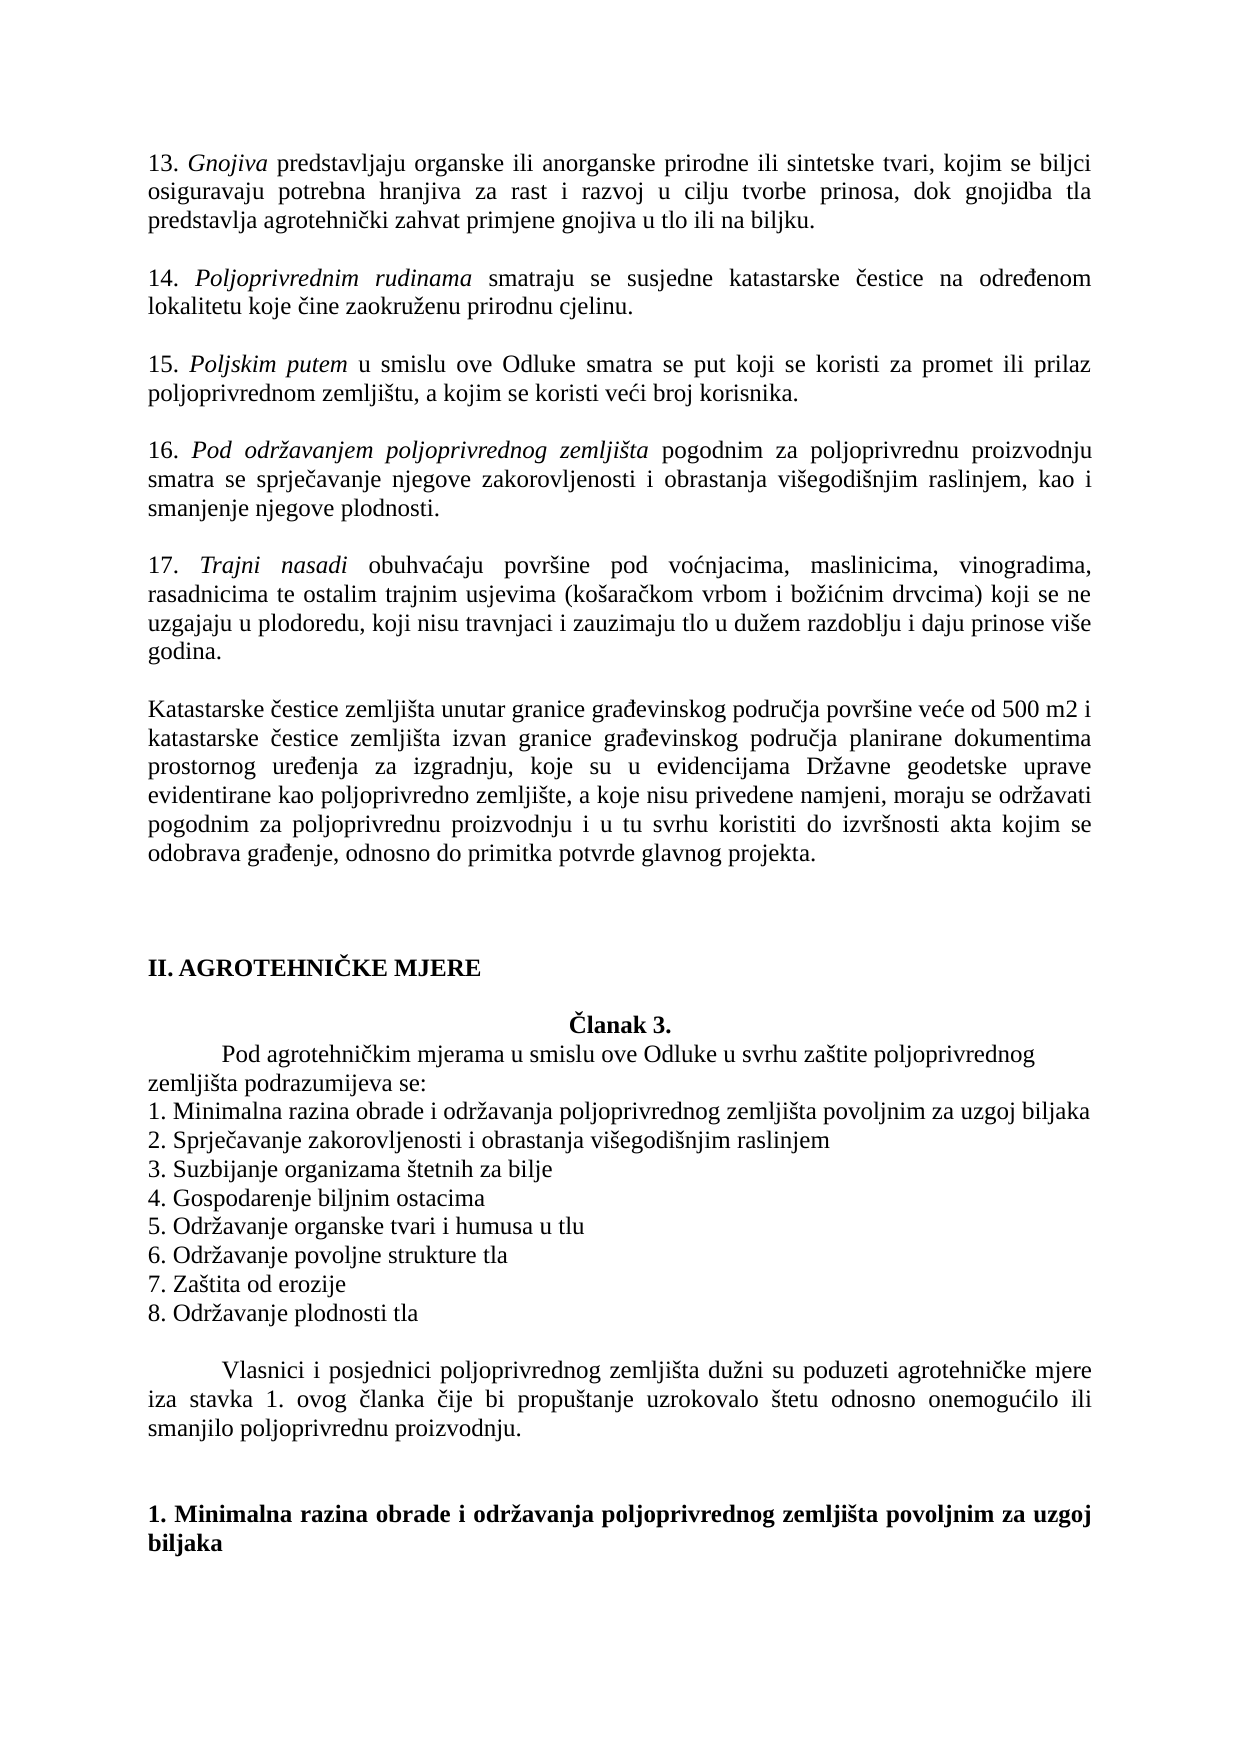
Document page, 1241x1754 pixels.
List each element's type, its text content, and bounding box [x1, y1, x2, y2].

text Vlasnici i posjednici poljoprivrednog zemljišta dužni su poduzeti agrotehničke mjere iza stavka 1. ovog članka čije bi propuštanje uzrokovalo štetu odnosno onemogućilo ili smanjilo poljoprivrednu proizvodnju. [148, 1355, 1093, 1441]
text 1. Minimalna razina obrade i održavanja poljoprivrednog zemljišta povoljnim za uzgoj biljaka [148, 1096, 1093, 1125]
text 1. Minimalna razina obrade i održavanja poljoprivrednog zemljišta povoljnim za uzgoj biljaka [148, 1499, 1093, 1556]
text 5. Održavanje organske tvari i humusa u tlu [148, 1211, 1093, 1240]
text 8. Održavanje plodnosti tla [148, 1298, 1093, 1326]
text 16. Pod održavanjem poljoprivrednog zemljišta pogodnim za poljoprivrednu proizvodnju smatra se sprječavanje njegove zakorovljenosti i obrastanja višegodišnjim raslinjem, kao i smanjenje njegove plodnosti. [148, 435, 1093, 521]
text 3. Suzbijanje organizama štetnih za bilje [148, 1154, 1093, 1183]
text 13. Gnojiva predstavljaju organske ili anorganske prirodne ili sintetske tvari, kojim se biljci osiguravaju potrebna hranjiva za rast i razvoj u cilju tvorbe prinosa, dok gnojidba tla predstavlja agrotehnički zahvat primjene gnojiva u tlo ili na biljku. [148, 148, 1093, 234]
text 14. Poljoprivrednim rudinama smatraju se susjedne katastarske čestice na određenom lokalitetu koje čine zaokruženu prirodnu cjelinu. [148, 263, 1093, 320]
text 7. Zaštita od erozije [148, 1269, 1093, 1298]
text 4. Gospodarenje biljnim ostacima [148, 1183, 1093, 1211]
text 17. Trajni nasadi obuhvaćaju površine pod voćnjacima, maslinicima, vinogradima, rasadnicima te ostalim trajnim usjevima (košaračkom vrbom i božićnim drvcima) koji se ne uzgajaju u plodoredu, koji nisu travnjaci i zauzimaju tlo u dužem razdoblju i daju prinose više godina. [148, 550, 1093, 665]
text 6. Održavanje povoljne strukture tla [148, 1240, 1093, 1269]
text II. AGROTEHNIČKE MJERE [148, 953, 1093, 981]
text 2. Sprječavanje zakorovljenosti i obrastanja višegodišnjim raslinjem [148, 1125, 1093, 1154]
text Katastarske čestice zemljišta unutar granice građevinskog područja površine veće od 500 m2 i katastarske čestice zemljišta izvan granice građevinskog područja planirane dokumentima prostornog uređenja za izgradnju, koje su u evidencijama Državne geodetske uprave evidentirane kao poljoprivredno zemljište, a koje nisu privedene namjeni, moraju se održavati pogodnim za poljoprivrednu proizvodnju i u tu svrhu koristiti do izvršnosti akta kojim se odobrava građenje, odnosno do primitka potvrde glavnog projekta. [148, 694, 1093, 866]
text Članak 3. [148, 1010, 1093, 1039]
text 15. Poljskim putem u smislu ove Odluke smatra se put koji se koristi za promet ili prilaz poljoprivrednom zemljištu, a kojim se koristi veći broj korisnika. [148, 349, 1093, 406]
text Pod agrotehničkim mjerama u smislu ove Odluke u svrhu zaštite poljoprivrednog zemljišta podrazumijeva se: [148, 1039, 1093, 1096]
